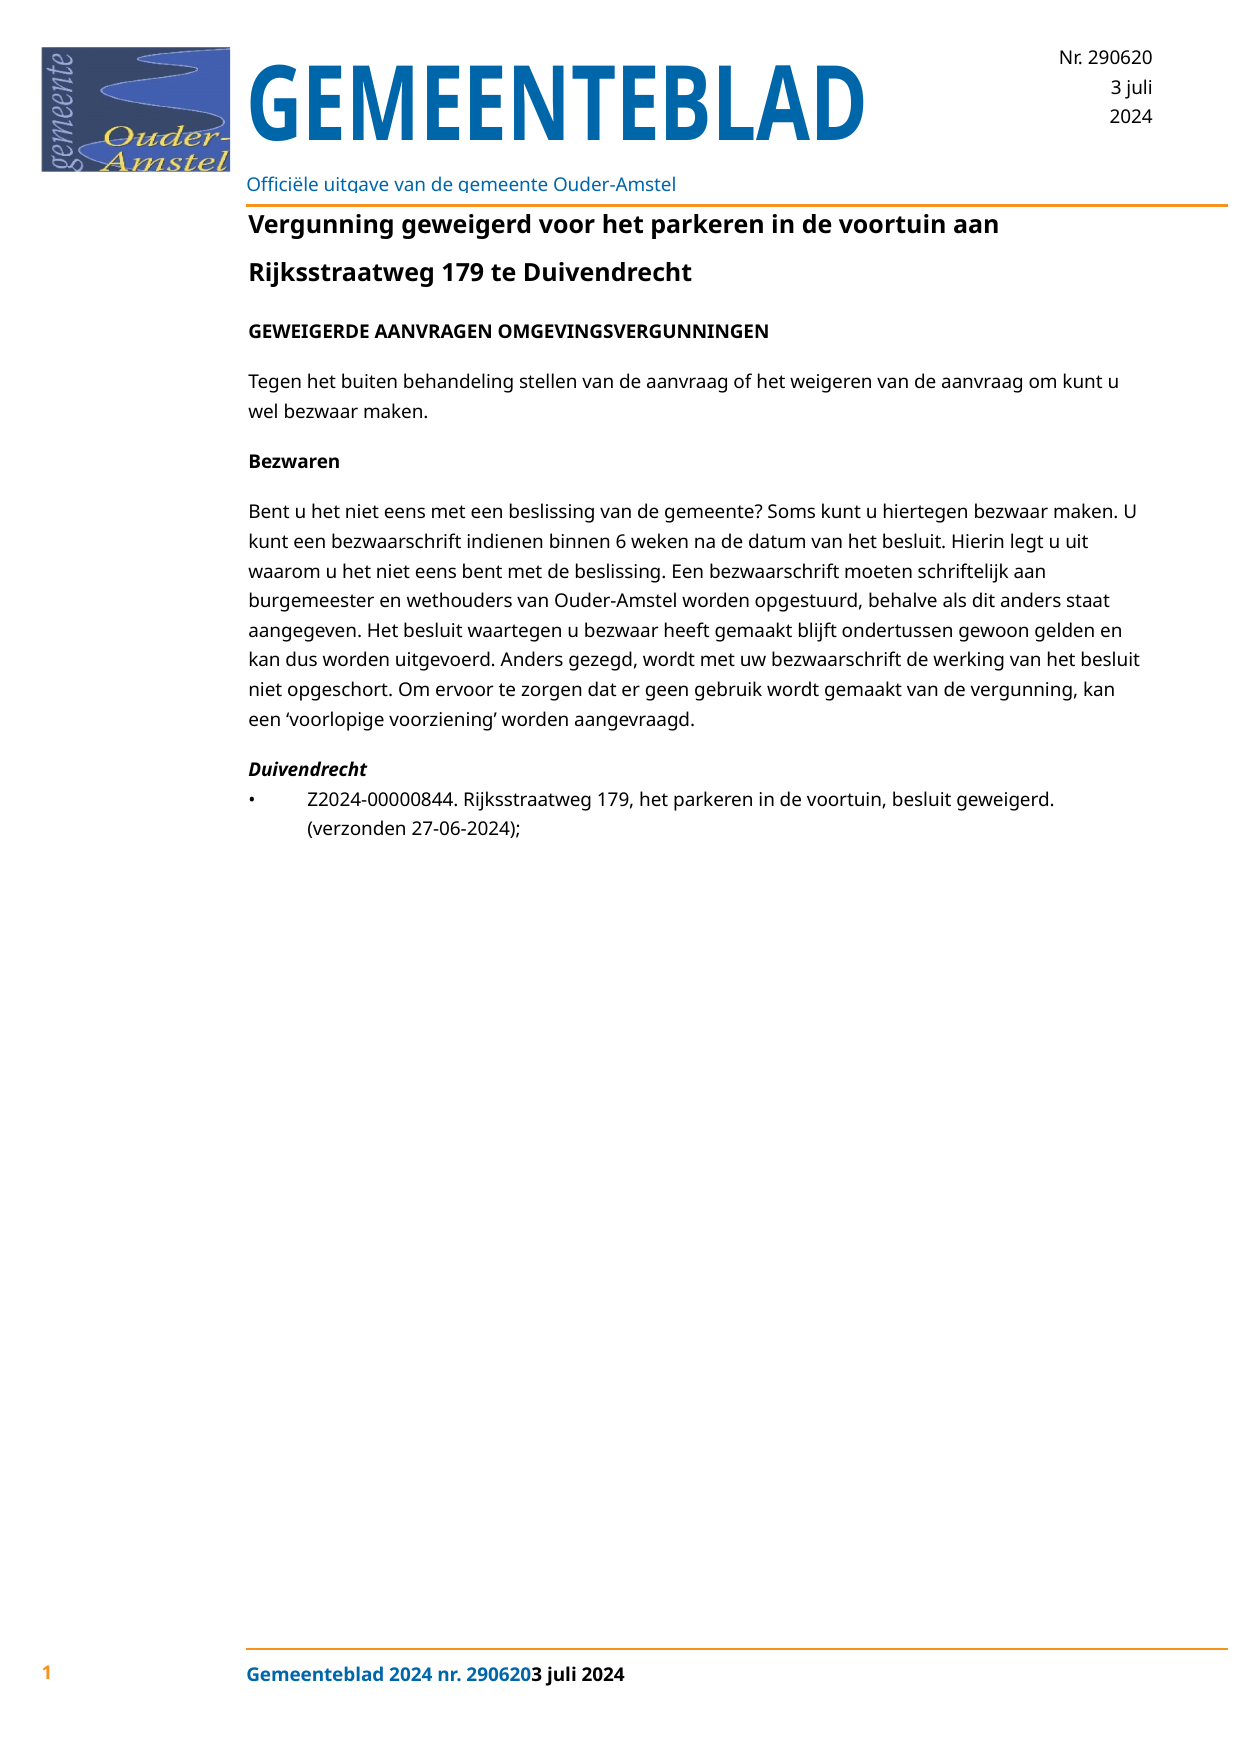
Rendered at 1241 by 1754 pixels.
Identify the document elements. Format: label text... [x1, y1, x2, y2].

picture [41, 47, 231, 172]
text Bent u het niet eens met een beslissing van de gemeente? Soms kunt u hiertegen bezwaar maken. U kunt een bezwaarschrift indienen binnen 6 weken na de datum van het besluit. Hierin legt u uit waarom u het niet eens bent met de beslissing. Een bezwaarschrift moeten schriftelijk aan burgemeester en wethouders van Ouder-Amstel worden opgestuurd, behalve als dit anders staat aangegeven. Het besluit waartegen u bezwaar heeft gemaakt blijft ondertussen gewoon gelden en kan dus worden uitgevoerd. Anders gezegd, wordt met uw bezwaarschrift de werking van het besluit niet opgeschort. Om ervoor te zorgen dat er geen gebruik wordt gemaakt van de vergunning, kan een ‘voorlopige voorziening’ worden aangevraagd. [248, 499, 1152, 732]
text Bezwaren [248, 448, 1152, 474]
text Duivendrecht [248, 756, 1152, 782]
text Vergunning geweigerd voor het parkeren in de voortuin aan Rijksstraatweg 179 te Duivendrecht [248, 207, 1152, 288]
text Tegen het buiten behandeling stellen van de aanvraag of het weigeren van de aanvraag om kunt u wel bezwaar maken. [248, 368, 1152, 424]
list Z2024-00000844. Rijksstraatweg 179, het parkeren in de voortuin, besluit geweigerd. (verzonden 27-06-2024); [248, 786, 1152, 841]
text GEWEIGERDE AANVRAGEN OMGEVINGSVERGUNNINGEN [248, 318, 1152, 344]
